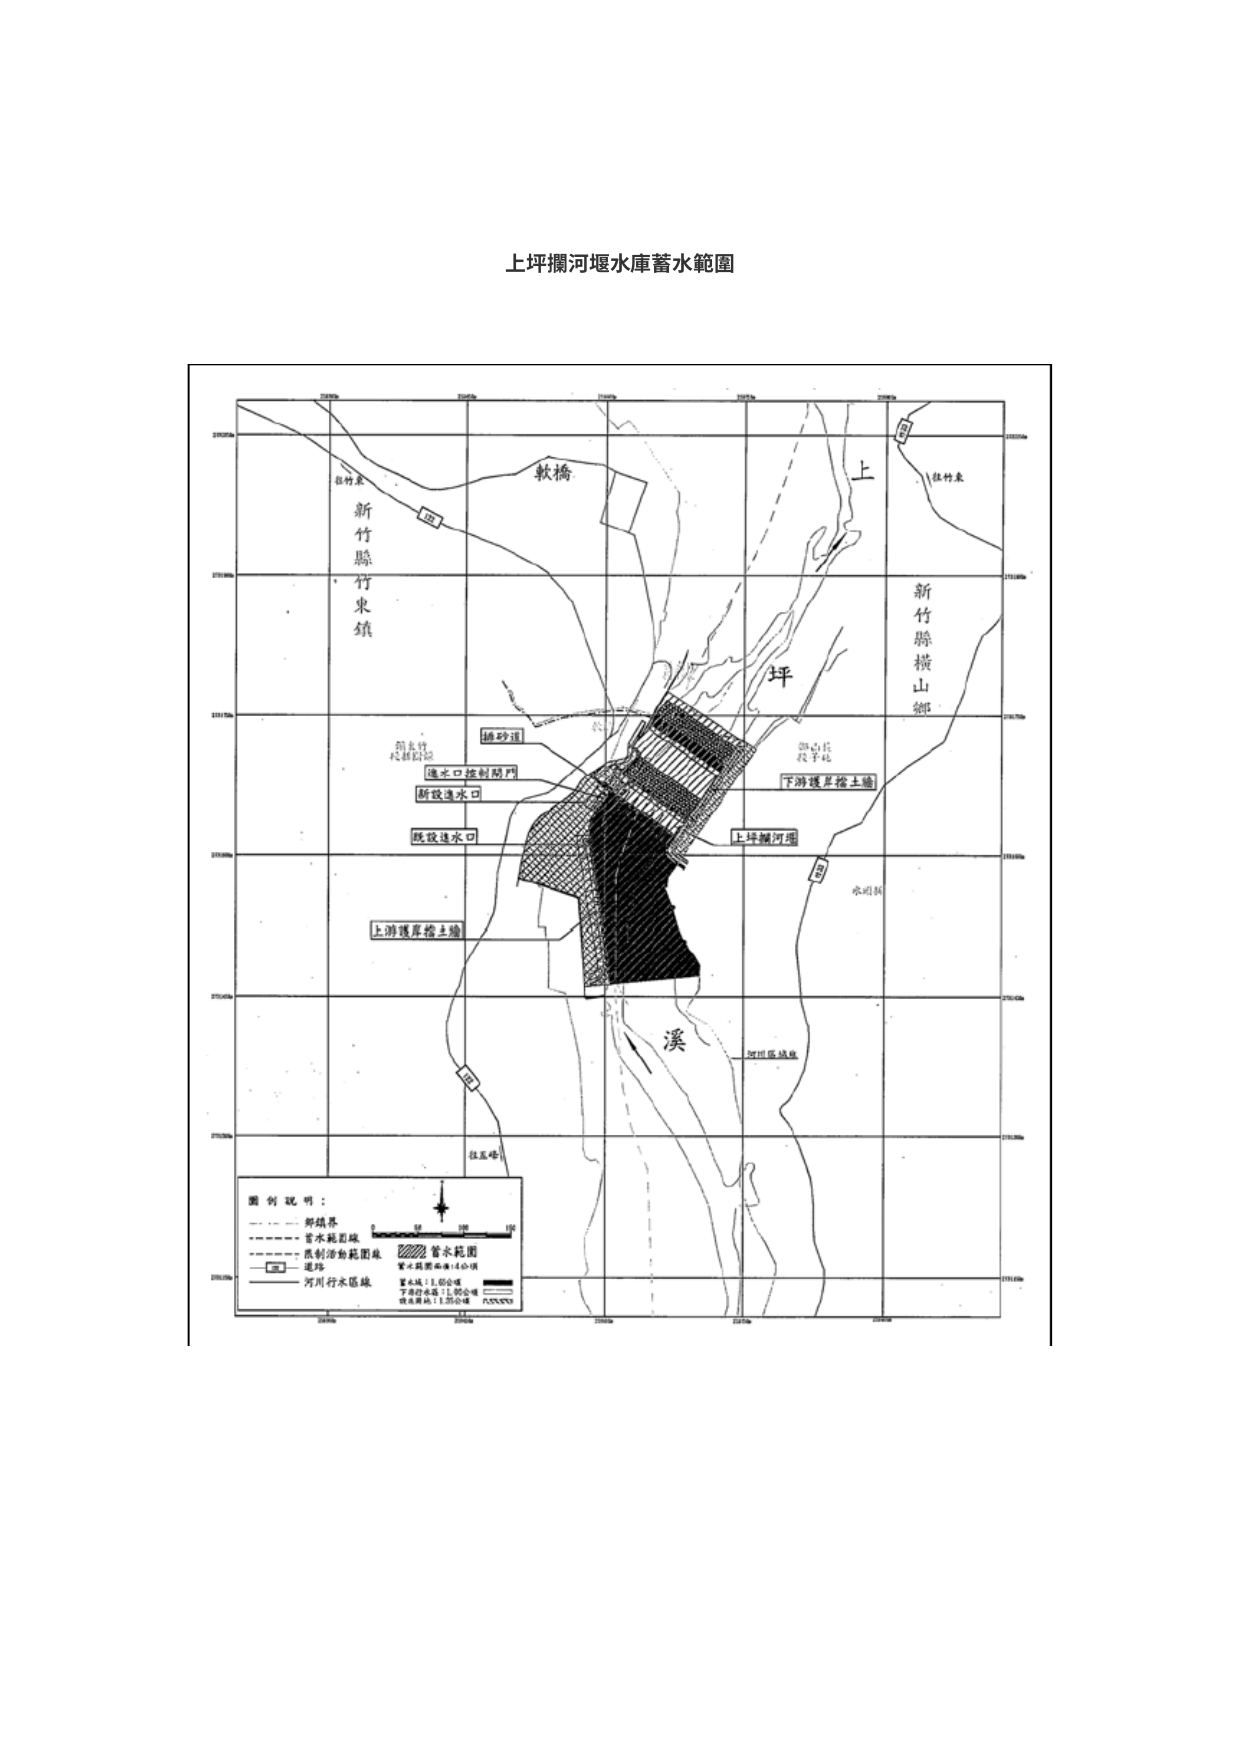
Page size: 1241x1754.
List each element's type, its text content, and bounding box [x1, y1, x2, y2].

text 上坪攔河堰水庫蓄水範圍 [187, 221, 1053, 283]
